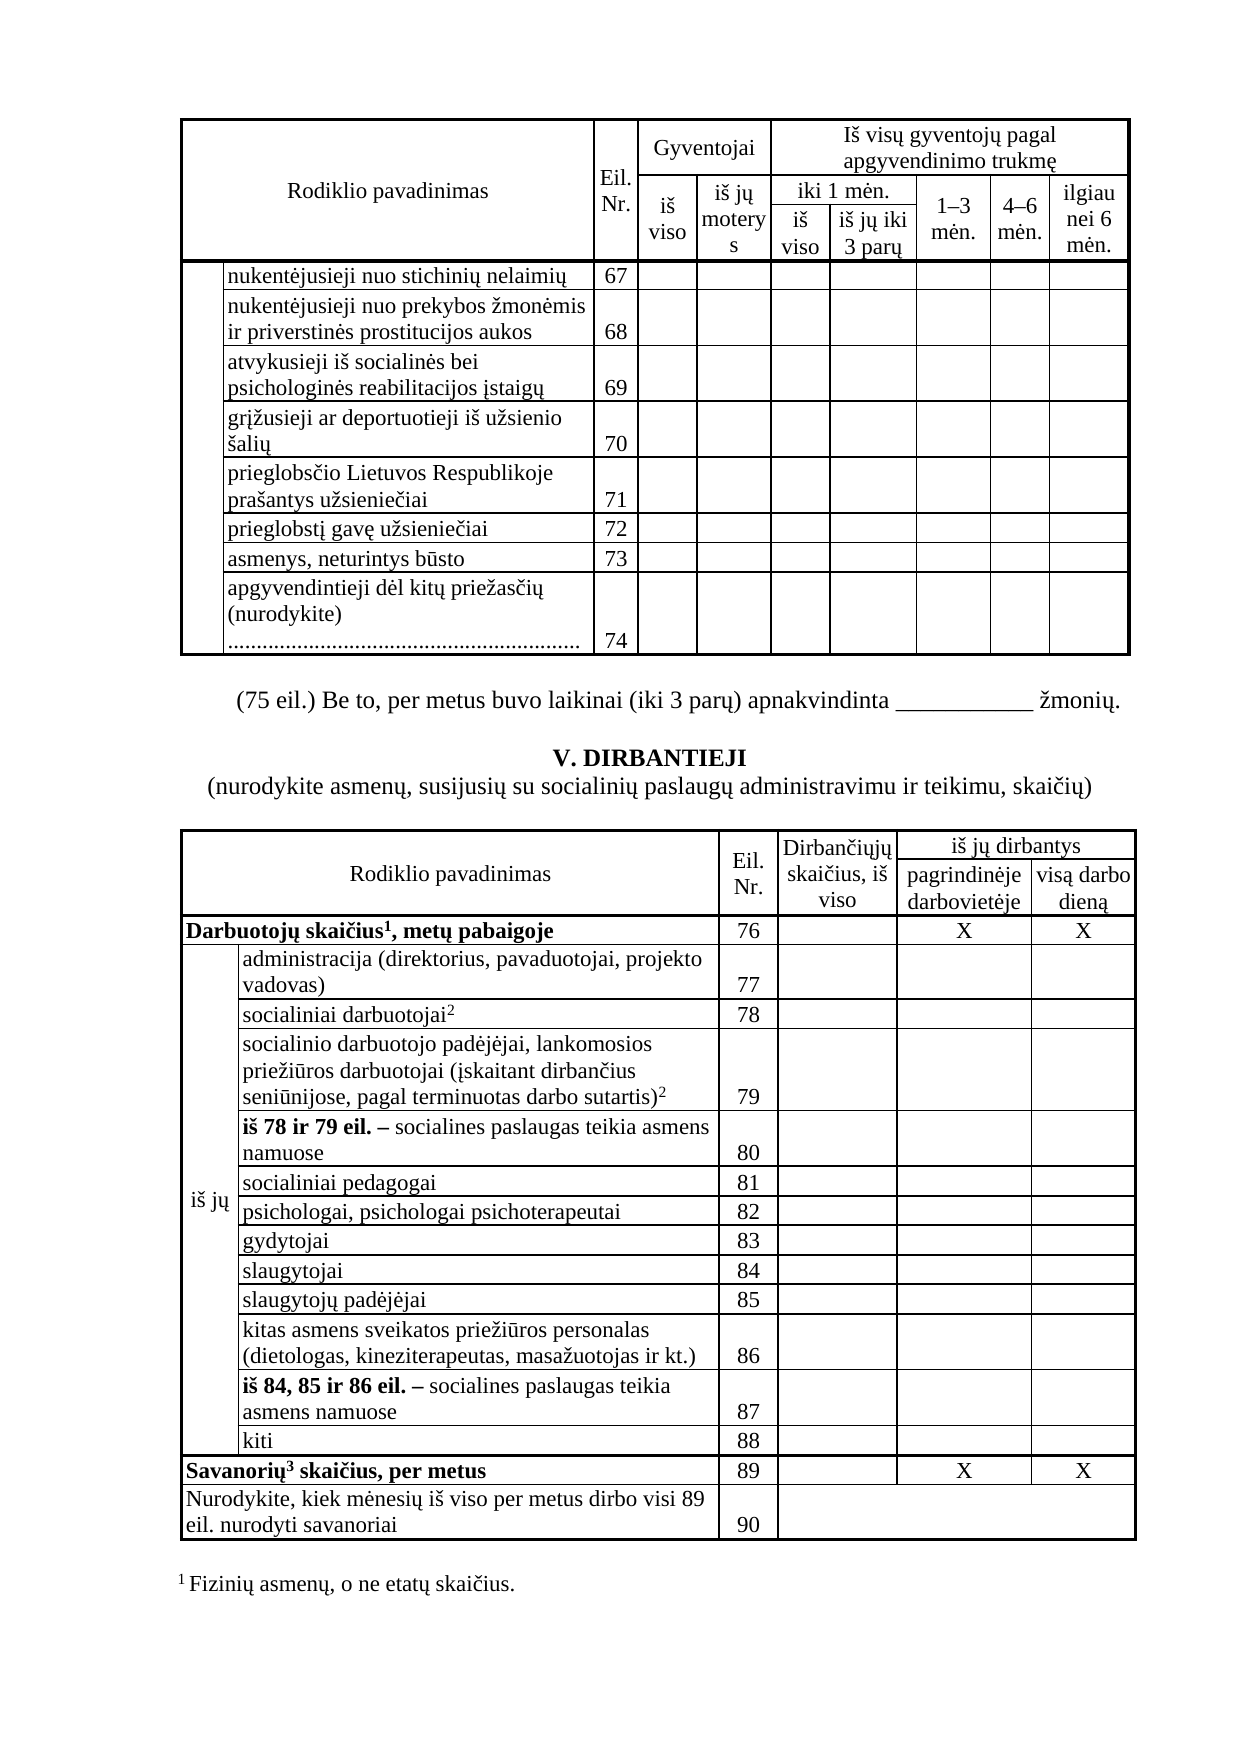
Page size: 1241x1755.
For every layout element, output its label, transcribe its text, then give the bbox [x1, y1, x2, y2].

table_header Rodiklio pavadinimas [183, 832, 718, 914]
table_cell [917, 514, 990, 542]
table_cell [1032, 1167, 1134, 1195]
table_cell [772, 573, 829, 653]
table_cell [898, 1000, 1031, 1027]
table_cell [917, 263, 921, 289]
table_cell atvykusieji iš socialinės bei psichologinės reabilitacijos įstaigų [224, 346, 593, 400]
table_cell [991, 346, 1049, 400]
table_cell [1032, 1000, 1134, 1027]
table_cell [1032, 1256, 1134, 1283]
table_cell iš 78 ir 79 eil. – socialines paslaugas teikia asmens namuose [239, 1111, 718, 1165]
table_cell X [1027, 1457, 1031, 1483]
table_cell gydytojai [239, 1226, 718, 1254]
table_cell ilgiau nei 6 mėn. [1050, 176, 1127, 259]
table_cell iš jų moterys [698, 176, 770, 259]
table_cell [779, 1485, 1134, 1538]
table_cell [698, 346, 770, 400]
table_cell [1050, 514, 1127, 542]
table_cell [1045, 263, 1049, 289]
table_cell [1032, 1226, 1134, 1254]
table_cell [898, 1315, 1031, 1369]
table_cell X [1032, 1457, 1036, 1483]
table_cell prieglobstį gavę užsieniečiai [224, 514, 593, 542]
table_cell [779, 1197, 896, 1224]
table_cell 72 [595, 514, 637, 542]
table_header Rodiklio pavadinimas [183, 121, 593, 259]
table_cell [917, 573, 990, 653]
table_cell [1050, 290, 1127, 344]
table_cell [639, 290, 696, 344]
table_cell iš viso [772, 205, 829, 259]
table_cell 1–3 mėn. [917, 176, 990, 259]
table_cell [1050, 402, 1127, 456]
table_cell [779, 1000, 896, 1027]
table_cell asmenys, neturintys būsto [224, 543, 593, 571]
table_cell 79 [720, 1029, 777, 1109]
table_cell iš viso [639, 176, 696, 259]
table_cell 88 [720, 1426, 777, 1454]
table_cell [698, 402, 770, 456]
table_cell [772, 514, 829, 542]
table_cell [991, 514, 1049, 542]
table_cell [639, 402, 696, 456]
table_cell [183, 263, 223, 653]
table_cell [898, 1029, 1031, 1109]
table_cell [1032, 1426, 1134, 1454]
table_cell iki 1 mėn. [772, 176, 916, 203]
table_cell [1050, 543, 1127, 571]
table_cell [898, 1370, 1031, 1424]
table_cell [779, 1315, 896, 1369]
table_cell socialiniai pedagogai [239, 1167, 718, 1195]
table_cell [898, 1226, 1031, 1254]
table_cell [1032, 1315, 1134, 1369]
table_cell slaugytojai [239, 1256, 718, 1283]
table_cell [917, 458, 990, 512]
table_cell [1050, 573, 1127, 653]
table_cell [917, 543, 990, 571]
table_cell 70 [595, 402, 637, 456]
table_cell [779, 1226, 896, 1254]
table_header Eil. Nr. [595, 121, 637, 259]
table_cell [991, 290, 1049, 344]
table_cell 78 [720, 1000, 777, 1027]
table_cell [639, 543, 696, 571]
table_cell 85 [720, 1285, 777, 1313]
table_cell psichologai, psichologai psichoterapeutai [239, 1197, 718, 1224]
table_cell [991, 543, 1049, 571]
table_cell [639, 514, 696, 542]
table_cell [772, 346, 829, 400]
table_cell [1050, 346, 1127, 400]
table_cell 77 [720, 945, 777, 998]
table_cell pagrindinėje darbovietėje [898, 860, 1031, 914]
table_cell [698, 543, 770, 571]
table_cell 73 [595, 543, 637, 571]
table_cell [1032, 945, 1134, 998]
table_cell [779, 1285, 896, 1313]
table_cell [898, 1426, 1031, 1454]
table_cell socialiniai darbuotojai2 [239, 1000, 718, 1027]
table_cell [779, 1029, 896, 1109]
table_cell 80 [720, 1111, 777, 1165]
table_cell visą darbo dieną [1032, 860, 1134, 914]
table_cell [698, 290, 770, 344]
table_cell [898, 945, 1031, 998]
table_header Eil. Nr. [720, 832, 777, 914]
table_cell iš jų [183, 945, 238, 1454]
table_cell 69 [595, 346, 637, 400]
table_cell [917, 290, 990, 344]
table_cell [917, 402, 990, 456]
table_cell [991, 458, 1049, 512]
table_header Gyventojai [639, 121, 770, 174]
table_cell 90 [720, 1485, 777, 1538]
table_cell 87 [720, 1370, 777, 1424]
table_cell 86 [720, 1315, 777, 1369]
table_cell [698, 514, 770, 542]
table_cell [1032, 1370, 1134, 1424]
text 1 Fizinių asmenų, o ne etatų skaičius. [177, 1569, 1122, 1596]
table_cell [898, 1111, 1031, 1165]
table_cell [991, 573, 1049, 653]
table_cell [639, 458, 696, 512]
table_cell [831, 543, 916, 571]
table_cell apgyvendintieji dėl kitų priežasčių (nurodykite) . [224, 573, 593, 653]
table_cell iš jų iki 3 parų [831, 205, 916, 259]
table_cell [1050, 458, 1127, 512]
table_cell [898, 1197, 1031, 1224]
table_cell [698, 458, 770, 512]
table_cell [991, 402, 1049, 456]
table_cell [779, 1167, 896, 1195]
table_cell [898, 1256, 1031, 1283]
table_cell 68 [595, 290, 637, 344]
table_cell [639, 573, 696, 653]
table_cell slaugytojų padėjėjai [239, 1285, 718, 1313]
table_cell [779, 1256, 896, 1283]
table_cell [779, 1426, 896, 1454]
table_header Dirbančiųjų skaičius, iš viso [779, 832, 896, 914]
table_cell 84 [720, 1256, 777, 1283]
table_cell iš 84, 85 ir 86 eil. – socialines paslaugas teikia asmens namuose [239, 1370, 718, 1424]
table_cell [639, 346, 696, 400]
table_cell [772, 290, 829, 344]
table_cell [831, 346, 916, 400]
table_cell grįžusieji ar deportuotieji iš užsienio šalių [224, 402, 593, 456]
table_cell [779, 945, 896, 998]
table_cell 74 [595, 573, 637, 653]
table_cell [986, 263, 990, 289]
table_cell [772, 458, 829, 512]
table_cell [1032, 1197, 1134, 1224]
table_cell [831, 402, 916, 456]
table_cell [772, 402, 829, 456]
table_cell 82 [720, 1197, 777, 1224]
table_cell 83 [720, 1226, 777, 1254]
text V. DIRBANTIEJI [177, 743, 1122, 771]
table_cell [917, 346, 990, 400]
table_cell 81 [720, 1167, 777, 1195]
table_cell [1032, 1111, 1134, 1165]
table_cell [779, 1370, 896, 1424]
table_cell 71 [595, 458, 637, 512]
table_cell kiti [239, 1426, 718, 1454]
table_cell [831, 458, 916, 512]
table_cell [698, 573, 770, 653]
table_cell [912, 263, 916, 289]
table_cell X [1032, 917, 1036, 944]
text (75 eil.) Be to, per metus buvo laikinai (iki 3 parų) apnakvindinta ___________ žmonių. [177, 685, 1122, 714]
table_cell [831, 514, 916, 542]
table_cell [831, 290, 916, 344]
table_cell kitas asmens sveikatos priežiūros personalas (dietologas, kineziterapeutas, masažuotojas ir kt.) [239, 1315, 718, 1369]
table_cell X [1027, 917, 1031, 944]
table_cell [898, 1167, 1031, 1195]
table_cell [779, 1111, 896, 1165]
table_cell nukentėjusieji nuo prekybos žmonėmis ir priverstinės prostitucijos aukos [224, 290, 593, 344]
table_cell [1032, 1285, 1134, 1313]
table_cell [772, 543, 829, 571]
text (nurodykite asmenų, susijusių su socialinių paslaugų administravimu ir teikimu, skaičių) [177, 771, 1122, 800]
table_cell [831, 573, 916, 653]
table_cell 4–6 mėn. [991, 176, 1049, 259]
table_cell [898, 1285, 1031, 1313]
table_cell prieglobsčio Lietuvos Respublikoje prašantys užsieniečiai [224, 458, 593, 512]
table_cell [1032, 1029, 1134, 1109]
table_cell socialinio darbuotojo padėjėjai, lankomosios priežiūros darbuotojai (įskaitant dirbančius seniūnijose, pagal terminuotas darbo sutartis)2 [239, 1029, 718, 1109]
